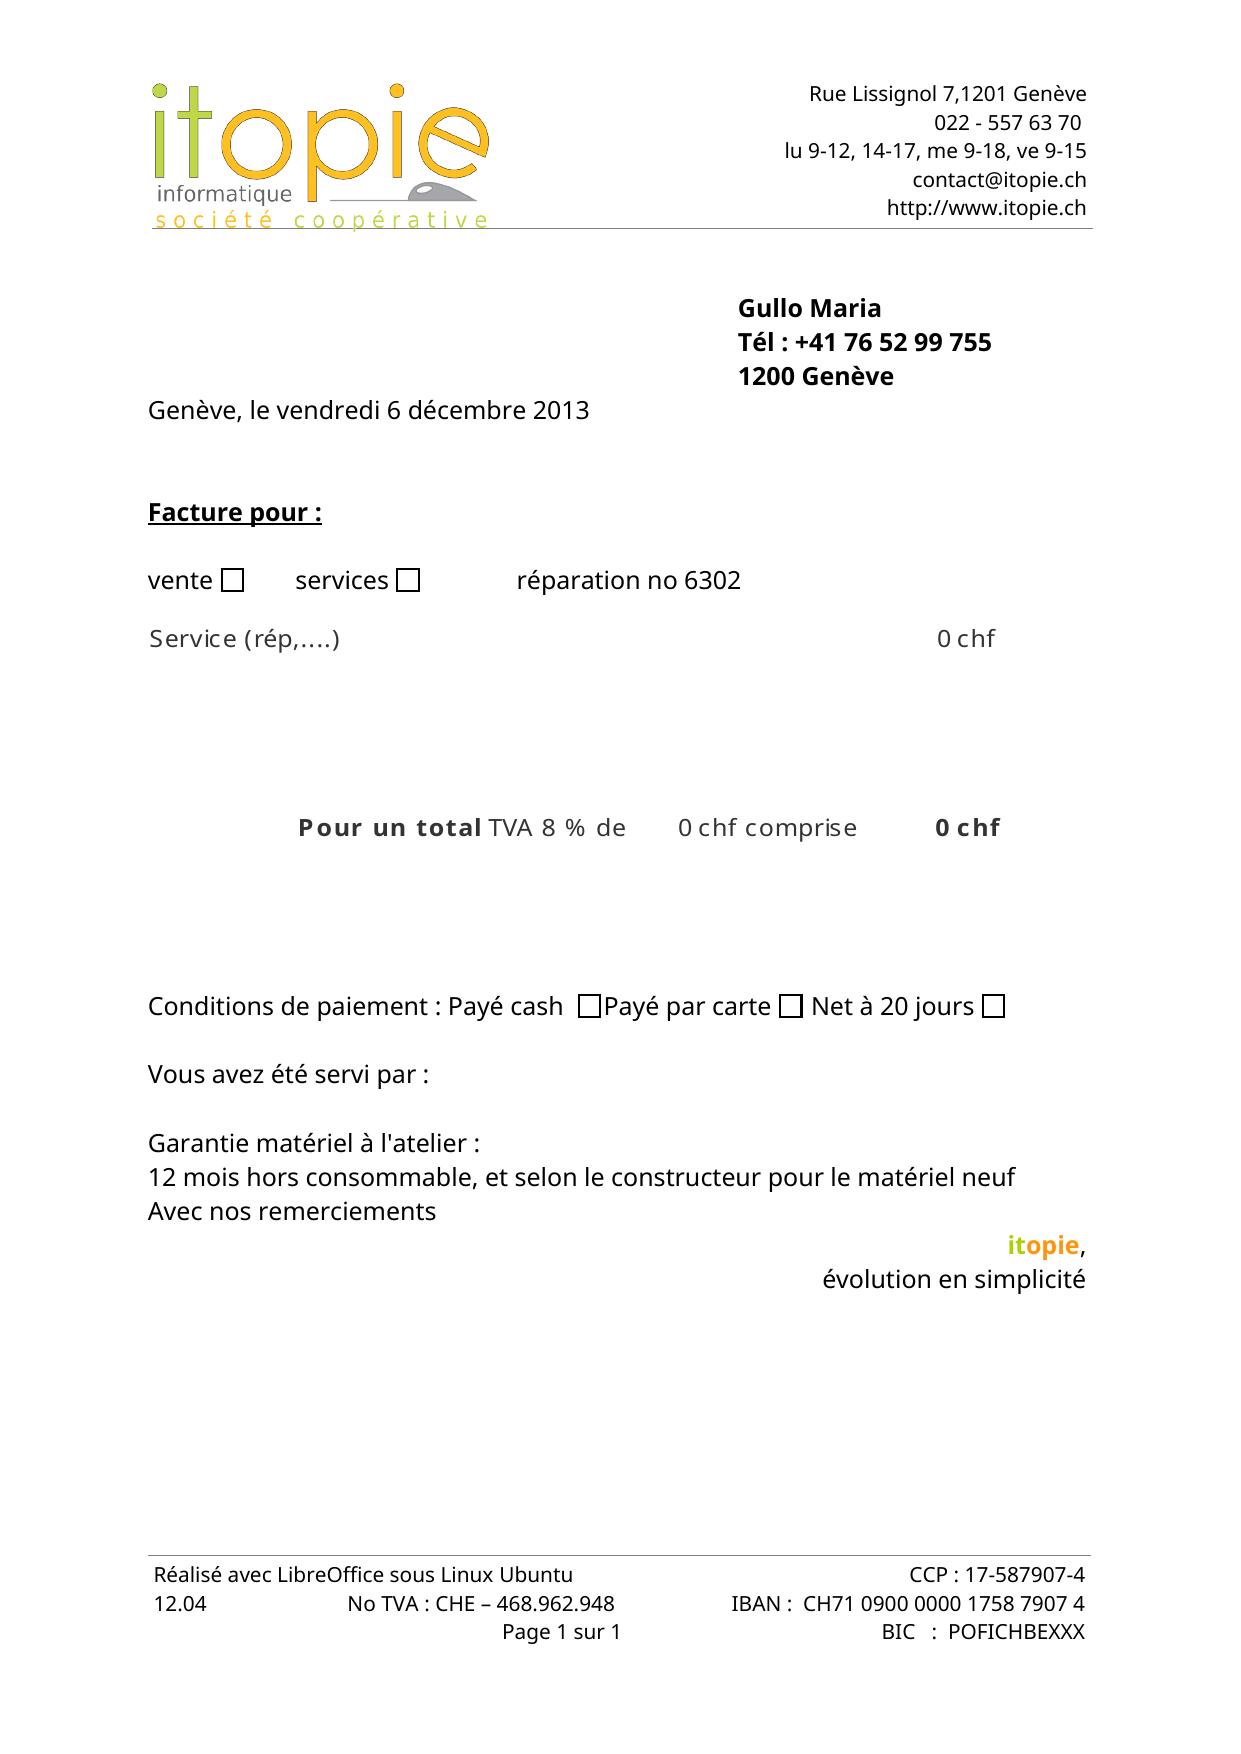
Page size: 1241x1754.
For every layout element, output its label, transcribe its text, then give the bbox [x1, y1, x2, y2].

text 1200 Genève [148, 358, 1093, 392]
text Vous avez été servi par : [148, 1057, 1093, 1091]
text Conditions de paiement : Payé cash Payé par carte Net à 20 jours [148, 989, 1093, 1023]
text Genève, le vendredi 6 décembre 2013 [148, 392, 1093, 427]
text Tél : +41 76 52 99 755 [148, 324, 1093, 358]
picture [138, 72, 500, 244]
text évolution en simplicité [148, 1262, 1093, 1296]
text Avec nos remerciements [148, 1193, 1093, 1227]
text vente services réparation no 6302 [148, 563, 1093, 597]
text 12 mois hors consommable, et selon le constructeur pour le matériel neuf [148, 1159, 1093, 1193]
text itopie, [148, 1227, 1093, 1262]
text Facture pour : [148, 495, 1093, 529]
text Garantie matériel à l'atelier : [148, 1125, 1093, 1159]
text Gullo Maria [148, 290, 1093, 324]
